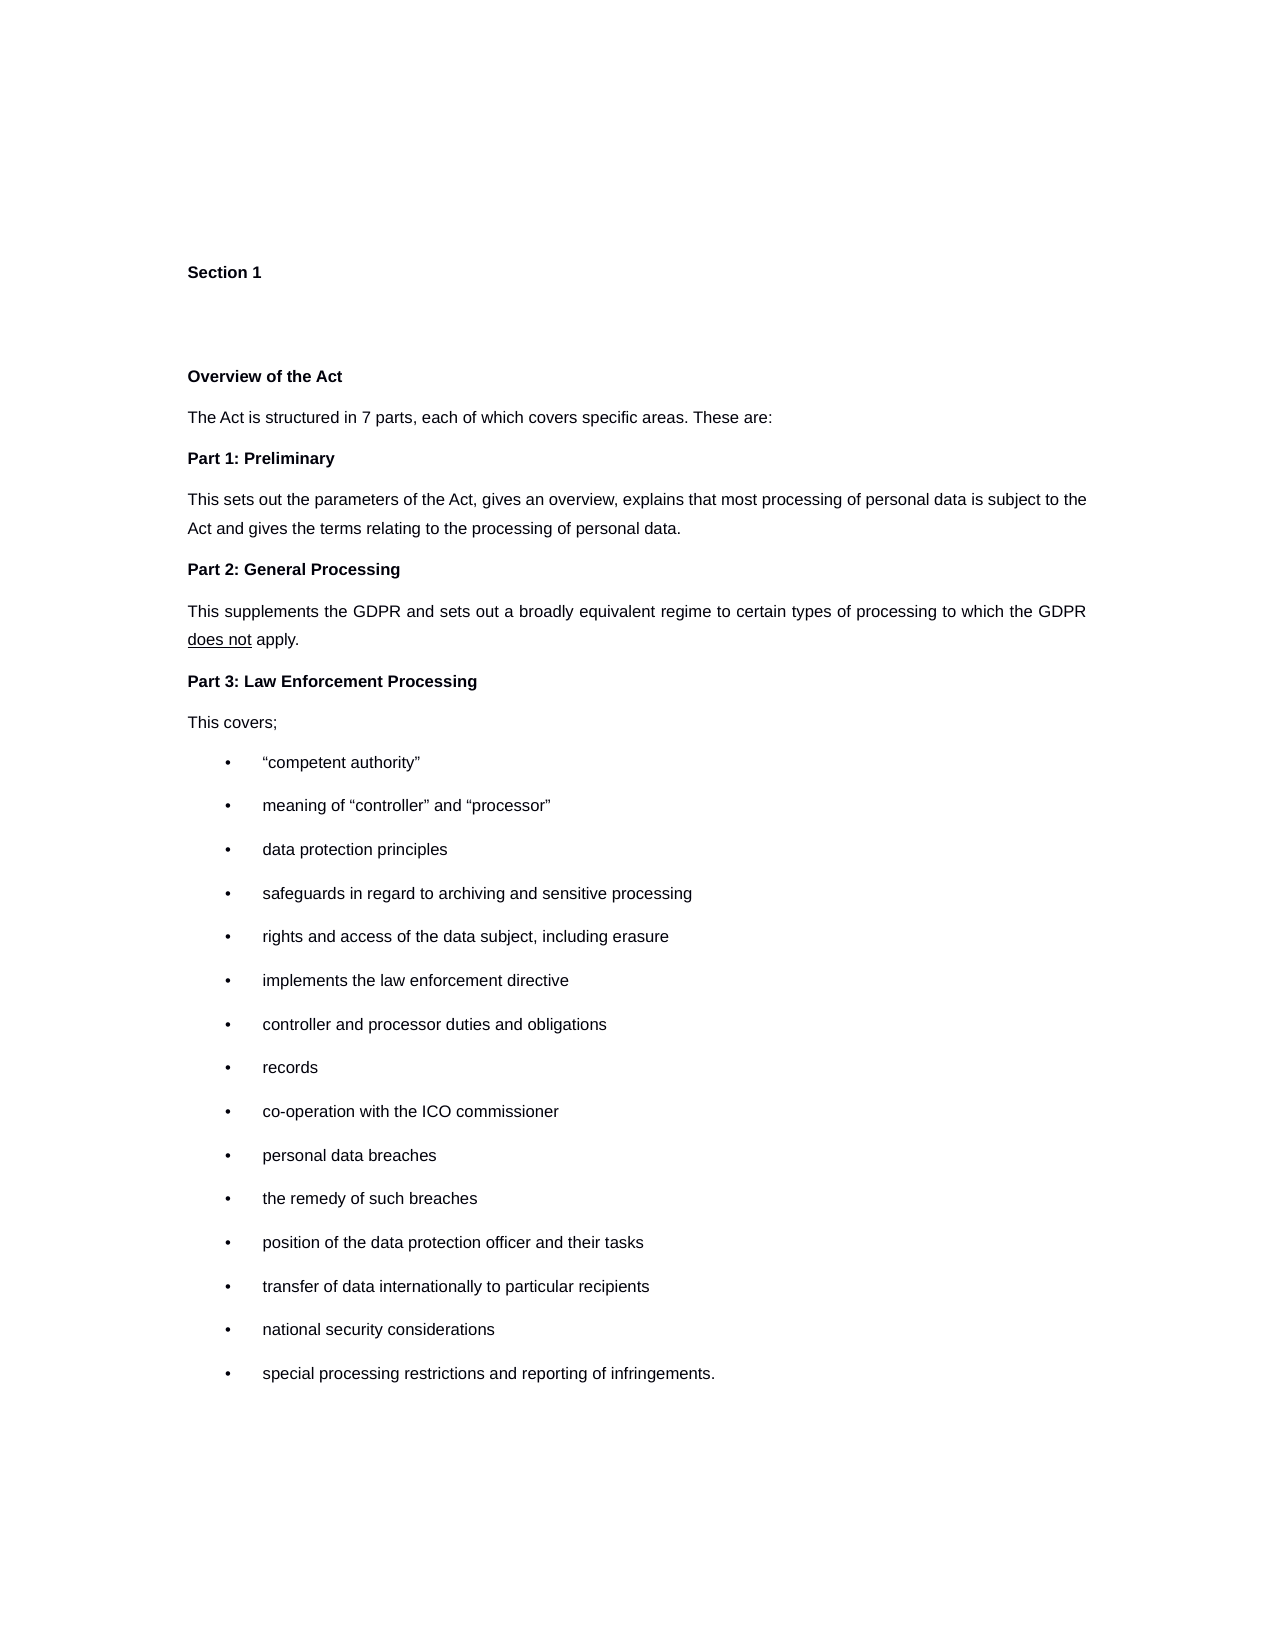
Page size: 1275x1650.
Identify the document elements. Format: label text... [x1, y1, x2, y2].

text Section 1 [187, 254, 1087, 282]
list data protection principles [225, 832, 1087, 859]
text Overview of the Act [187, 357, 1087, 386]
text The Act is structured in 7 parts, each of which covers specific areas. These are: [187, 399, 1087, 427]
list personal data breaches [225, 1138, 1087, 1165]
text This supplements the GDPR and sets out a broadly equivalent regime to certain types of processing to which the GDPR does not apply. [187, 592, 1087, 650]
list “competent authority” [225, 745, 1087, 772]
list position of the data protection officer and their tasks [225, 1225, 1087, 1252]
text This covers; [187, 704, 1087, 732]
list rights and access of the data subject, including erasure [225, 919, 1087, 947]
list special processing restrictions and reporting of infringements. [225, 1356, 1087, 1383]
text Part 3: Law Enforcement Processing [187, 662, 1087, 691]
list the remedy of such breaches [225, 1181, 1087, 1208]
list meaning of “controller” and “processor” [225, 789, 1087, 816]
list controller and processor duties and obligations [225, 1007, 1087, 1034]
list transfer of data internationally to particular recipients [225, 1269, 1087, 1296]
list safeguards in regard to archiving and sensitive processing [225, 876, 1087, 903]
list records [225, 1051, 1087, 1077]
text Part 1: Preliminary [187, 440, 1087, 469]
text This sets out the parameters of the Act, gives an overview, explains that most processing of personal data is subject to the Act and gives the terms relating to the processing of personal data. [187, 481, 1087, 539]
list co-operation with the ICO commissioner [225, 1094, 1087, 1121]
list implements the law enforcement directive [225, 963, 1087, 990]
list national security considerations [225, 1312, 1087, 1339]
text Part 2: General Processing [187, 551, 1087, 580]
